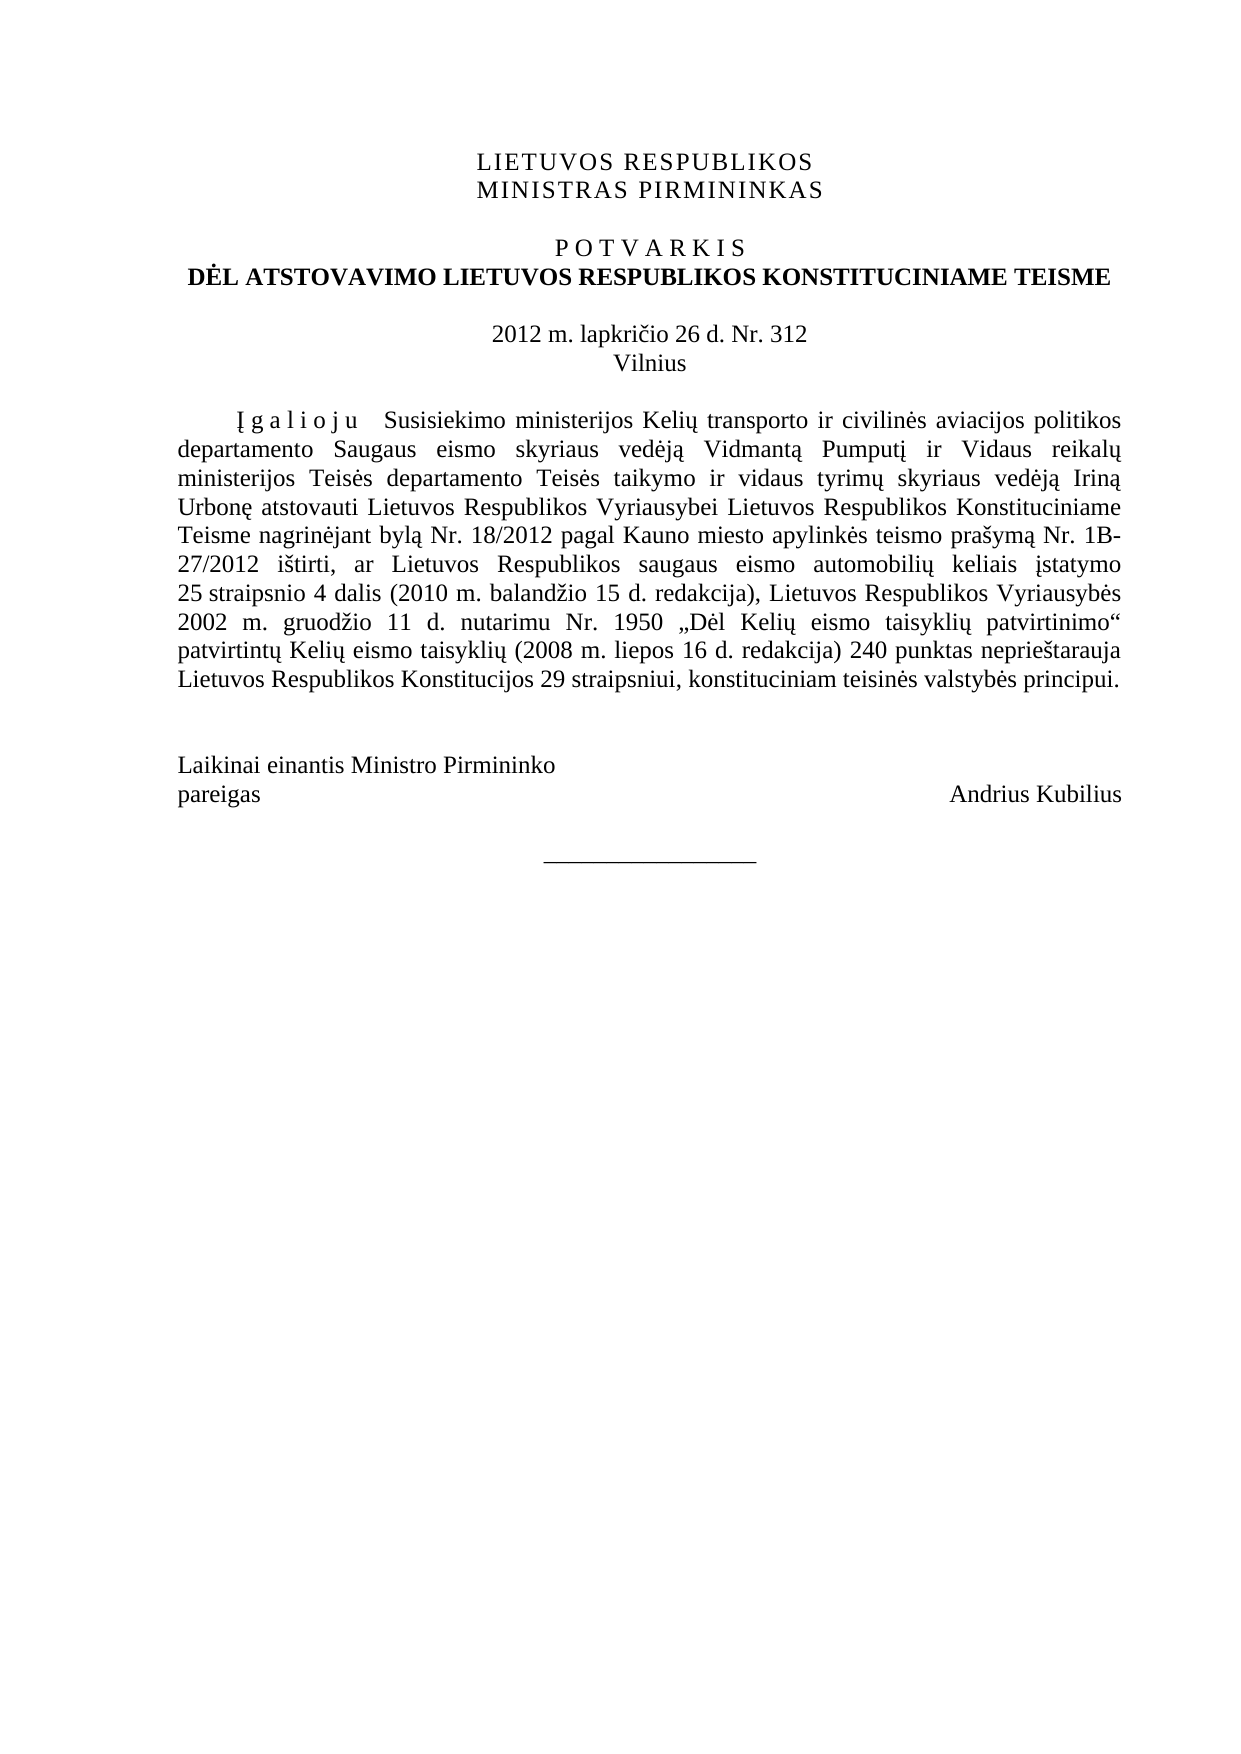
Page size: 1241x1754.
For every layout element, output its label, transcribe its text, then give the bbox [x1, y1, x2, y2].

text Laikinai einantis Ministro Pirmininko [177, 751, 1122, 779]
text LIETUVOS RESPUBLIKOS MINISTRAS PIRMININKAS [177, 147, 1122, 204]
text _________________ [177, 837, 1122, 866]
text Dėl ATSTOVAVIMO LIETUVOS RESPUBLIKOS KONSTITUCINIAME TEISME [177, 262, 1122, 291]
text POTVARKIS [177, 233, 1122, 262]
text pareigas Andrius Kubilius [177, 779, 1122, 808]
text Įgalioju Susisiekimo ministerijos Kelių transporto ir civilinės aviacijos politikos departamento Saugaus eismo skyriaus vedėją Vidmantą Pumputį ir Vidaus reikalų ministerijos Teisės departamento Teisės taikymo ir vidaus tyrimų skyriaus vedėją Iriną Urbonę atstovauti Lietuvos Respublikos Vyriausybei Lietuvos Respublikos Konstituciniame Teisme nagrinėjant bylą Nr. 18/2012 pagal Kauno miesto apylinkės teismo prašymą Nr. 1B-27/2012 ištirti, ar Lietuvos Respublikos saugaus eismo automobilių keliais įstatymo 25 straipsnio 4 dalis (2010 m. balandžio 15 d. redakcija), Lietuvos Respublikos Vyriausybės 2002 m. gruodžio 11 d. nutarimu Nr. 1950 „Dėl Kelių eismo taisyklių patvirtinimo“ patvirtintų Kelių eismo taisyklių (2008 m. liepos 16 d. redakcija) 240 punktas neprieštarauja Lietuvos Respublikos Konstitucijos 29 straipsniui, konstituciniam teisinės valstybės principui. [177, 406, 1122, 693]
text 2012 m. lapkričio 26 d. Nr. 312 [177, 319, 1122, 348]
text Vilnius [177, 348, 1122, 377]
